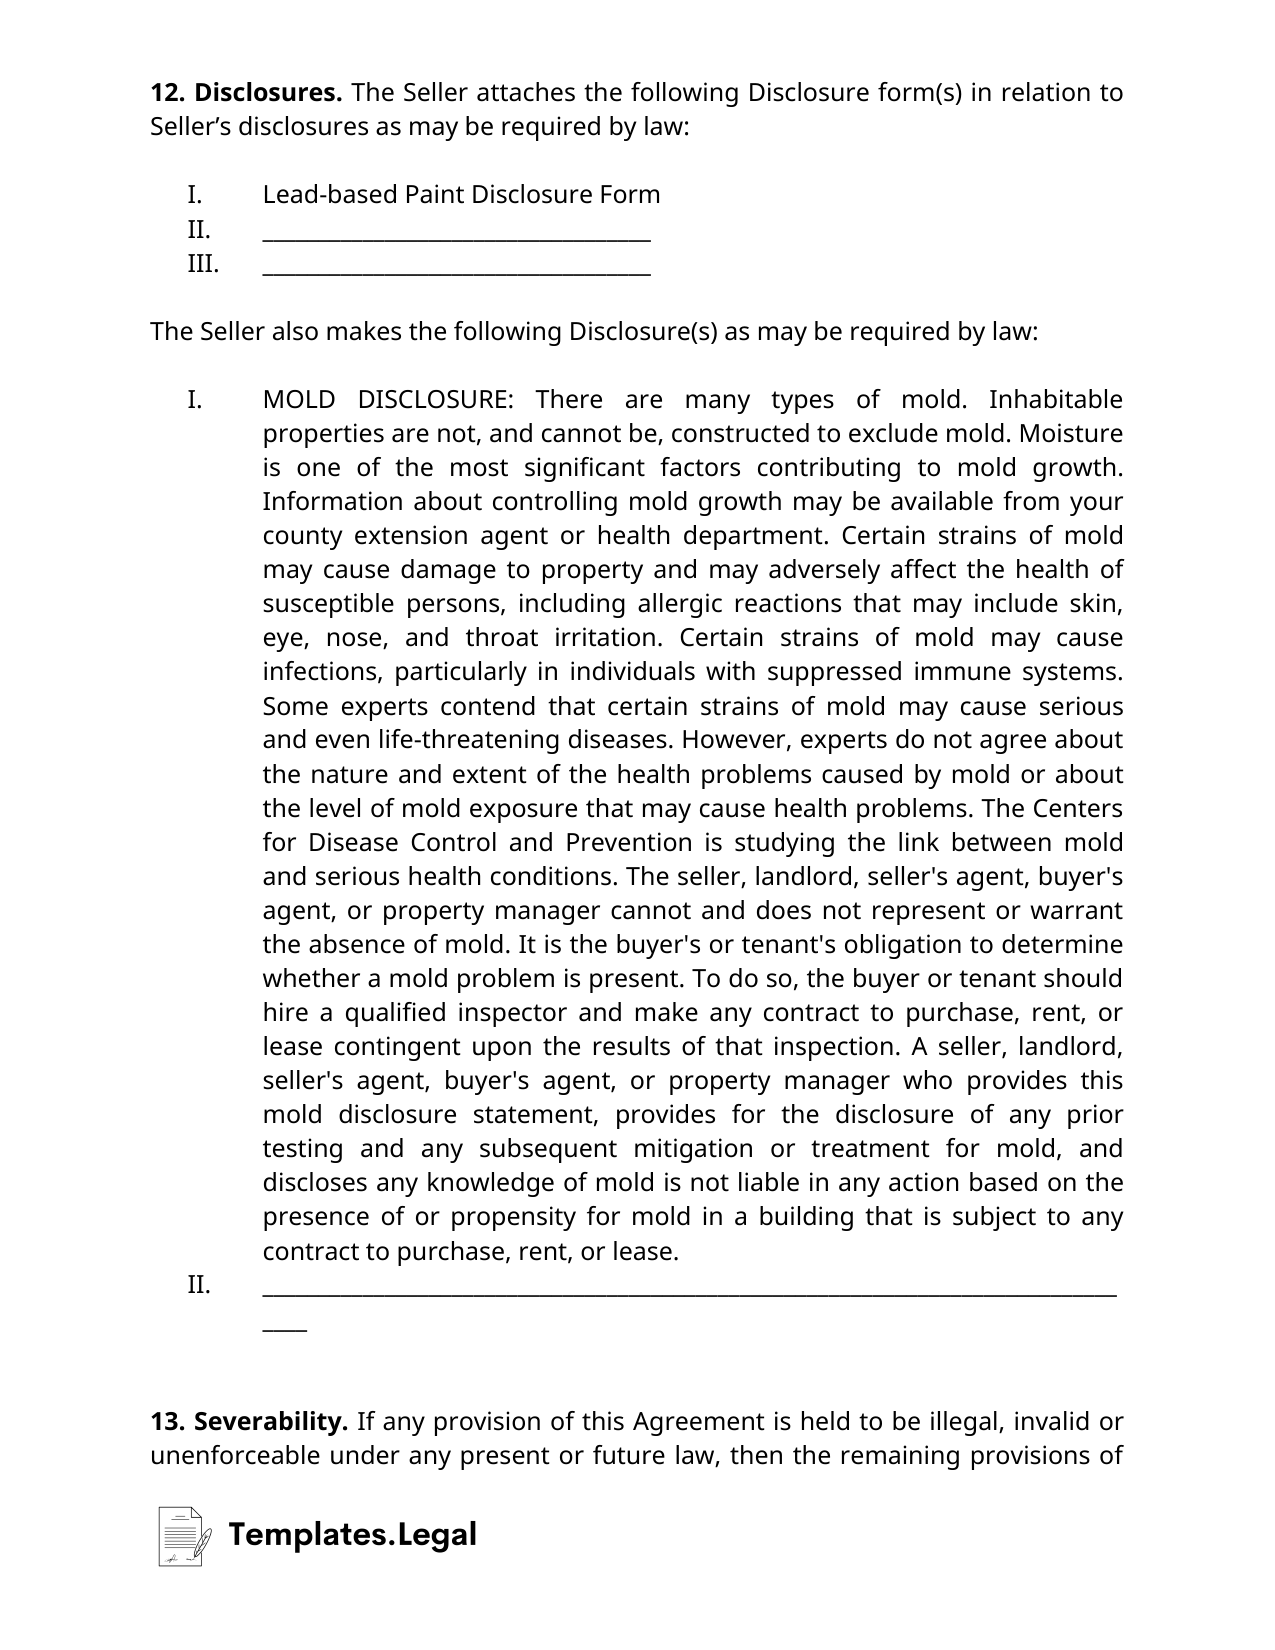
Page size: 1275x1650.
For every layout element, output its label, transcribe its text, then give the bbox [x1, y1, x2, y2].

text 13. Severability. If any provision of this Agreement is held to be illegal, invalid or unenforceable under any present or future law, then the remaining provisions of [150, 1403, 1125, 1472]
list MOLD DISCLOSURE: There are many types of mold. Inhabitable properties are not, and cannot be, constructed to exclude mold. Moisture is one of the most significant factors contributing to mold growth. Information about controlling mold growth may be available from your county extension agent or health department. Certain strains of mold may cause damage to property and may adversely affect the health of susceptible persons, including allergic reactions that may include skin, eye, nose, and throat irritation. Certain strains of mold may cause infections, particularly in individuals with suppressed immune systems. Some experts contend that certain strains of mold may cause serious and even life-threatening diseases. However, experts do not agree about the nature and extent of the health problems caused by mold or about the level of mold exposure that may cause health problems. The Centers for Disease Control and Prevention is studying the link between mold and serious health conditions. The seller, landlord, seller's agent, buyer's agent, or property manager cannot and does not represent or warrant the absence of mold. It is the buyer's or tenant's obligation to determine whether a mold problem is present. To do so, the buyer or tenant should hire a qualified inspector and make any contract to purchase, rent, or lease contingent upon the results of that inspection. A seller, landlord, seller's agent, buyer's agent, or property manager who provides this mold disclosure statement, provides for the disclosure of any prior testing and any subsequent mitigation or treatment for mold, and discloses any knowledge of mold is not liable in any action based on the presence of or propensity for mold in a building that is subject to any contract to purchase, rent, or lease. [187, 382, 1125, 1267]
list Lead-based Paint Disclosure Form [187, 177, 1125, 211]
text 12. Disclosures. The Seller attaches the following Disclosure form(s) in relation to Seller’s disclosures as may be required by law: [150, 75, 1125, 143]
list ___________________________________ [187, 211, 1125, 245]
text The Seller also makes the following Disclosure(s) as may be required by law: [150, 313, 1125, 347]
list ___________________________________ [187, 245, 1125, 279]
list _________________________________________________________________________________ [187, 1267, 1125, 1335]
